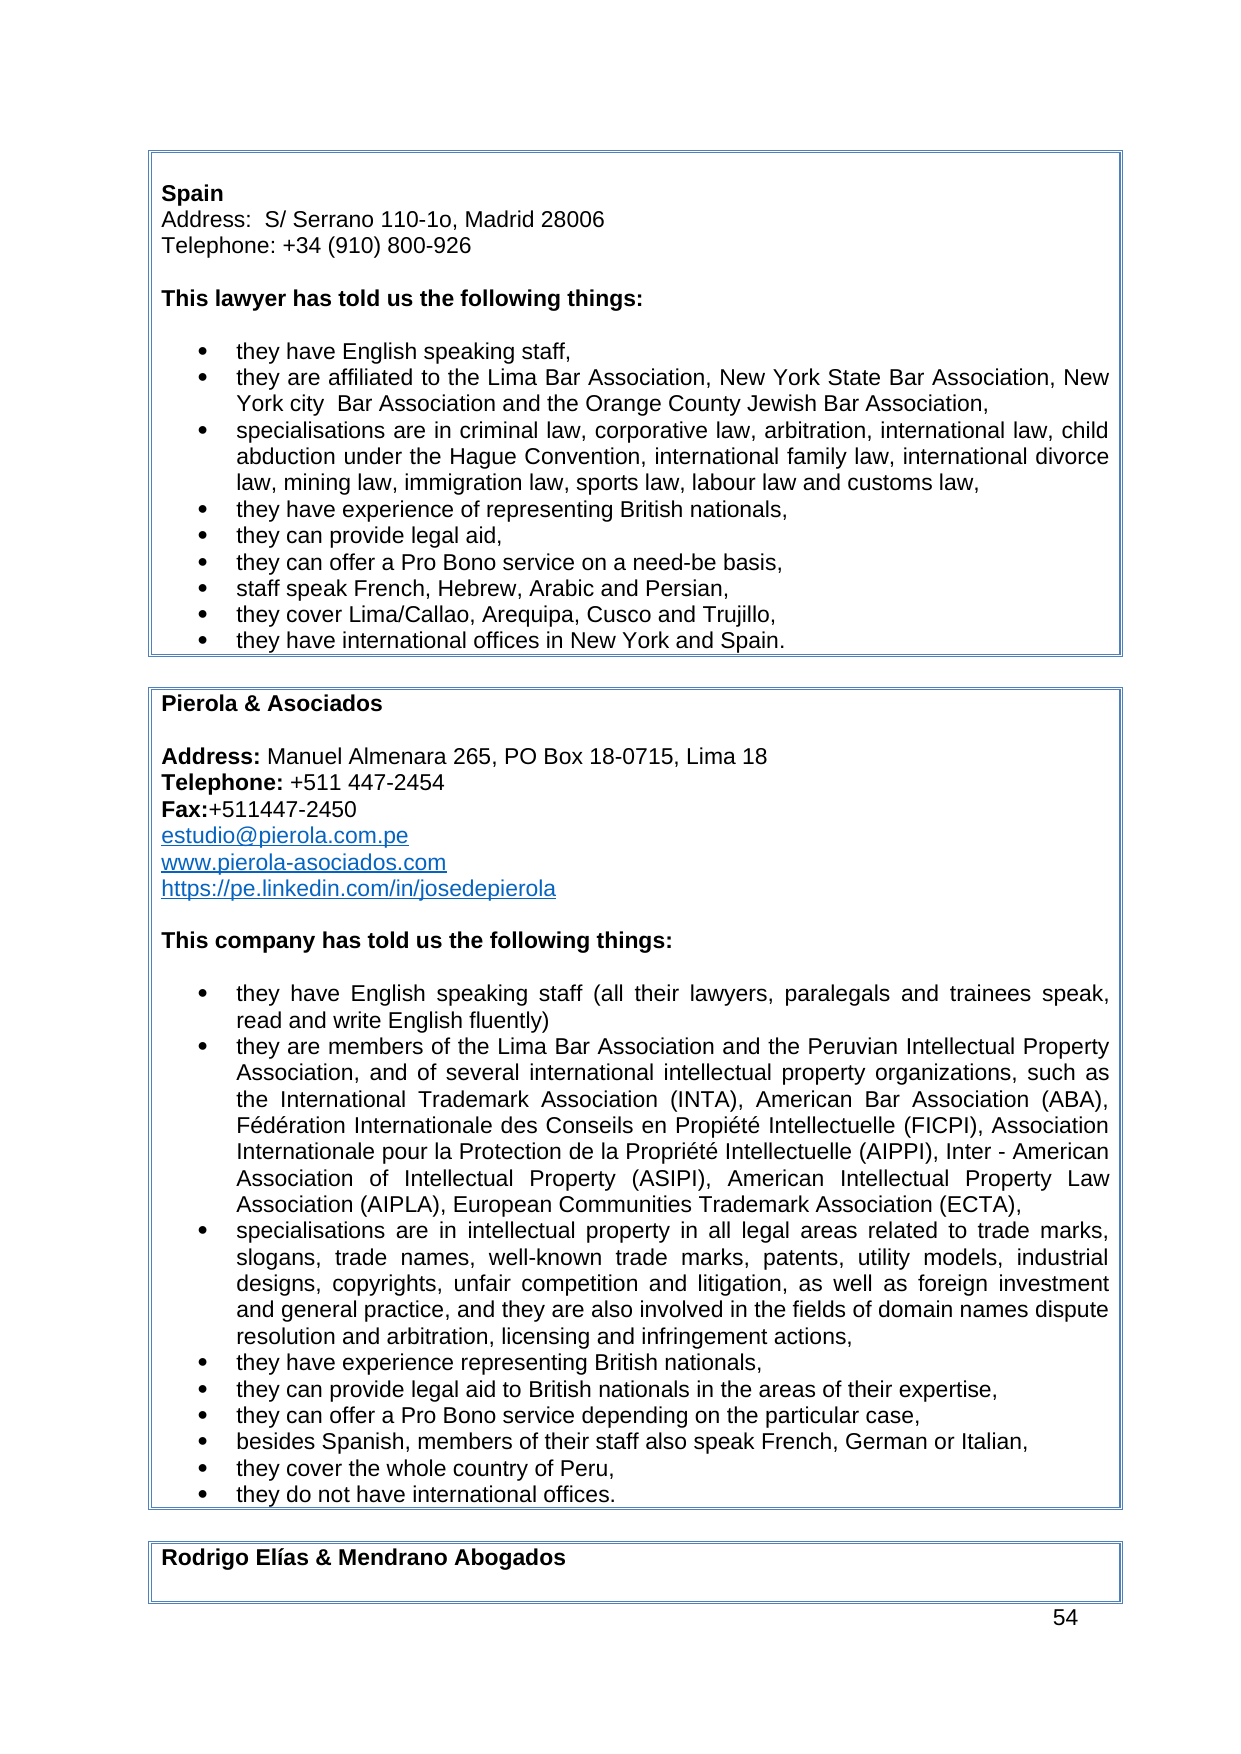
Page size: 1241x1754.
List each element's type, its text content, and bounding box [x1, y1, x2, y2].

table_header Pierola & Asociados Address: Manuel Almenara 265, PO Box 18-0715, Lima 18 Telephone: +511 447-2454 Fax:+511447-2450 estudio@pierola.com.pe www.pierola-asociados.com https://pe.linkedin.com/in/josedepierola This company has told us the following things: they have English speaking staff (all their lawyers, paralegals and trainees speak, read and write English fluently) they are members of the Lima Bar Association and the Peruvian Intellectual Property Association, and of several international intellectual property organizations, such as the International Trademark Association (INTA), American Bar Association (ABA), Fédération Internationale des Conseils en Propiété Intellectuelle (FICPI), Association Internationale pour la Protection de la Propriété Intellectuelle (AIPPI), Inter - American Association of Intellectual Property (ASIPI), American Intellectual Property Law Association (AIPLA), European Communities Trademark Association (ECTA), specialisations are in intellectual property in all legal areas related to trade marks, slogans, trade names, well-known trade marks, patents, utility models, industrial designs, copyrights, unfair competition and litigation, as well as foreign investment and general practice, and they are also involved in the fields of domain names dispute resolution and arbitration, licensing and infringement actions, they have experience representing British nationals, they can provide legal aid to British nationals in the areas of their expertise, they can offer a Pro Bono service depending on the particular case, besides Spanish, members of their staff also speak French, German or Italian, they cover the whole country of Peru, they do not have international offices. [152, 690, 1119, 1507]
table_header Rodrigo Elías & Mendrano Abogados [152, 1544, 1119, 1601]
table_header Spain Address: S/ Serrano 110-1o, Madrid 28006 Telephone: +34 (910) 800-926 This lawyer has told us the following things: they have English speaking staff, they are affiliated to the Lima Bar Association, New York State Bar Association, New York city Bar Association and the Orange County Jewish Bar Association, specialisations are in criminal law, corporative law, arbitration, international law, child abduction under the Hague Convention, international family law, international divorce law, mining law, immigration law, sports law, labour law and customs law, they have experience of representing British nationals, they can provide legal aid, they can offer a Pro Bono service on a need-be basis, staff speak French, Hebrew, Arabic and Persian, they cover Lima/Callao, Arequipa, Cusco and Trujillo, they have international offices in New York and Spain. [152, 153, 1119, 654]
